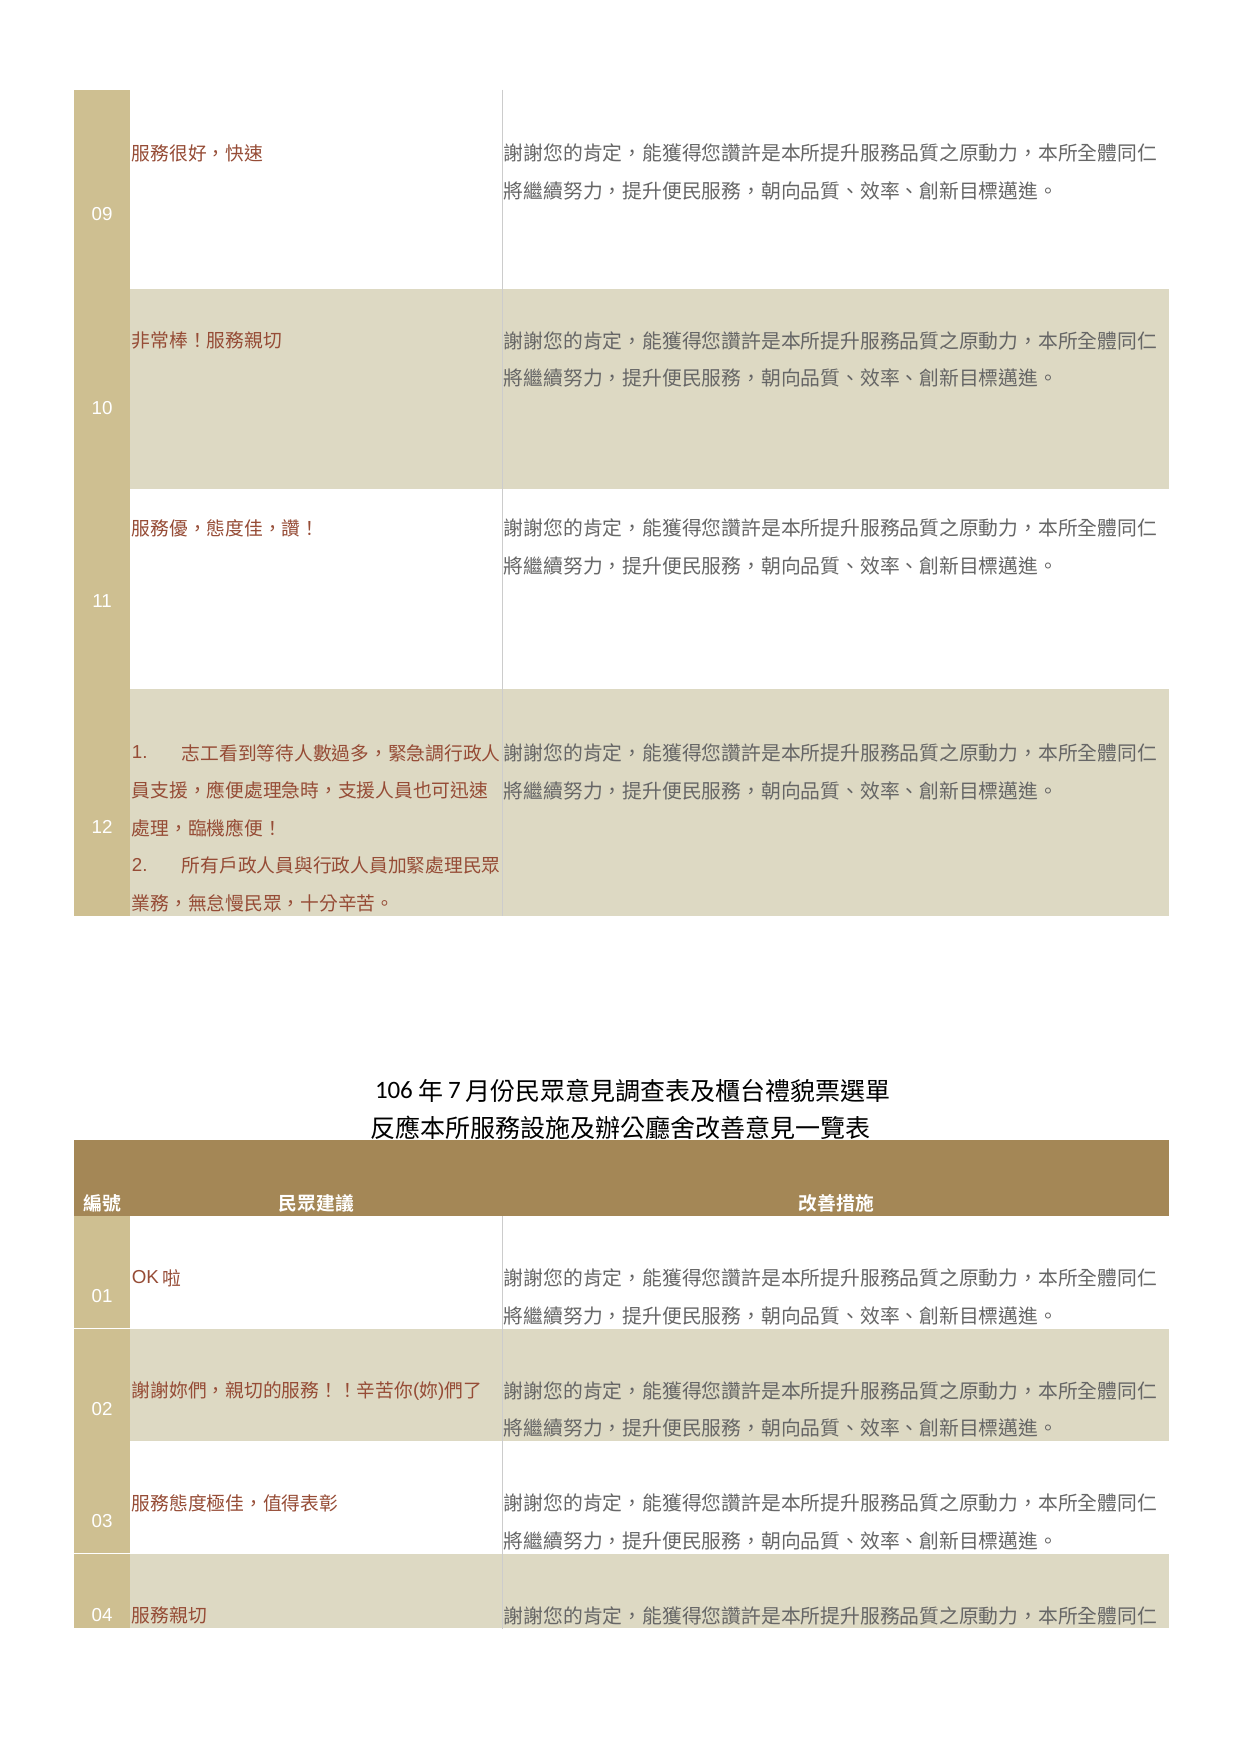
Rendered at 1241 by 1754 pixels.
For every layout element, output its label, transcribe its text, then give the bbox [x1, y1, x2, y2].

table_cell 服務很好，快速 [130, 90, 502, 289]
table_cell 09 [74, 90, 130, 289]
table_cell 03 [74, 1441, 130, 1553]
table_header 編號 [74, 1140, 130, 1216]
table_header 民眾建議 [130, 1140, 502, 1216]
table_cell 服務態度極佳，值得表彰 [130, 1441, 502, 1553]
table_cell 謝謝您的肯定，能獲得您讚許是本所提升服務品質之原動力，本所全體同仁將繼續努力，提升便民服務，朝向品質、效率、創新目標邁進。 [503, 689, 1169, 916]
table_cell 謝謝您的肯定，能獲得您讚許是本所提升服務品質之原動力，本所全體同仁 [503, 1554, 1169, 1628]
table_cell 10 [74, 289, 130, 489]
table_header 改善措施 [502, 1140, 1169, 1216]
table_cell 1. 志工看到等待人數過多，緊急調行政人員支援，應便處理急時，支援人員也可迅速處理，臨機應便！ 2. 所有戶政人員與行政人員加緊處理民眾業務，無怠慢民眾，十分辛苦。 [130, 689, 502, 916]
table_cell 謝謝您的肯定，能獲得您讚許是本所提升服務品質之原動力，本所全體同仁將繼續努力，提升便民服務，朝向品質、效率、創新目標邁進。 [503, 1329, 1169, 1441]
table_cell 02 [74, 1329, 130, 1441]
table_cell 04 [74, 1554, 130, 1628]
text 反應本所服務設施及辦公廳舍改善意見一覽表 [75, 1102, 1165, 1139]
table_cell 服務優，態度佳，讚！ [130, 489, 502, 689]
text 106年7月份民眾意見調查表及櫃台禮貌票選單 [100, 1064, 1165, 1102]
table_cell 謝謝妳們，親切的服務！！辛苦你(妳)們了 [130, 1329, 502, 1441]
table_cell 非常棒！服務親切 [130, 289, 502, 489]
table_cell 謝謝您的肯定，能獲得您讚許是本所提升服務品質之原動力，本所全體同仁將繼續努力，提升便民服務，朝向品質、效率、創新目標邁進。 [503, 1216, 1169, 1328]
table_cell 謝謝您的肯定，能獲得您讚許是本所提升服務品質之原動力，本所全體同仁將繼續努力，提升便民服務，朝向品質、效率、創新目標邁進。 [503, 90, 1169, 289]
table_cell 謝謝您的肯定，能獲得您讚許是本所提升服務品質之原動力，本所全體同仁將繼續努力，提升便民服務，朝向品質、效率、創新目標邁進。 [503, 1441, 1169, 1553]
table_cell 11 [74, 489, 130, 689]
table_cell OK啦 [130, 1216, 502, 1328]
table_cell 01 [74, 1216, 130, 1328]
table_cell 服務親切 [130, 1554, 502, 1628]
table_cell 謝謝您的肯定，能獲得您讚許是本所提升服務品質之原動力，本所全體同仁將繼續努力，提升便民服務，朝向品質、效率、創新目標邁進。 [503, 489, 1169, 689]
table_cell 謝謝您的肯定，能獲得您讚許是本所提升服務品質之原動力，本所全體同仁將繼續努力，提升便民服務，朝向品質、效率、創新目標邁進。 [503, 289, 1169, 489]
table_cell 12 [74, 689, 130, 916]
